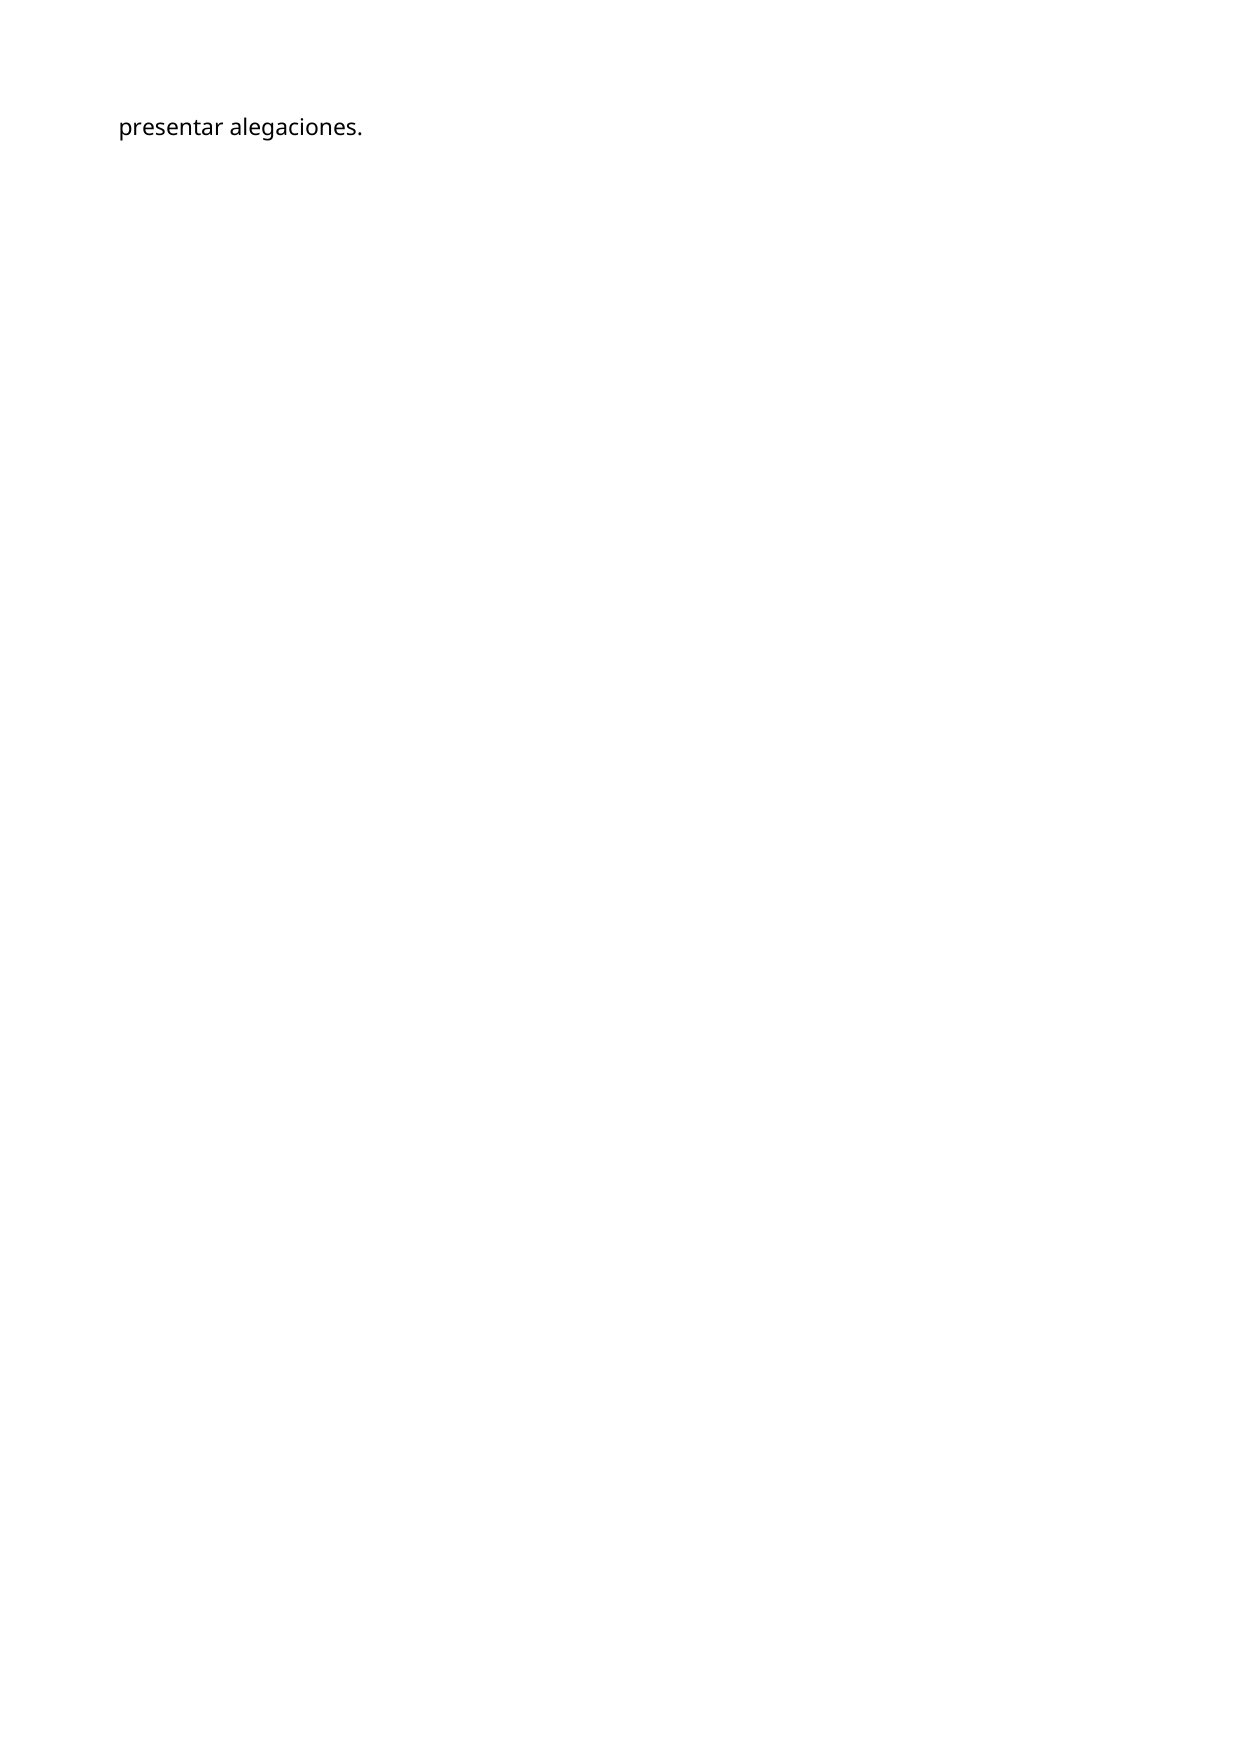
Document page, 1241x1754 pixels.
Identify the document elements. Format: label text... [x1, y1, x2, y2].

text presentar alegaciones. [118, 110, 1065, 142]
